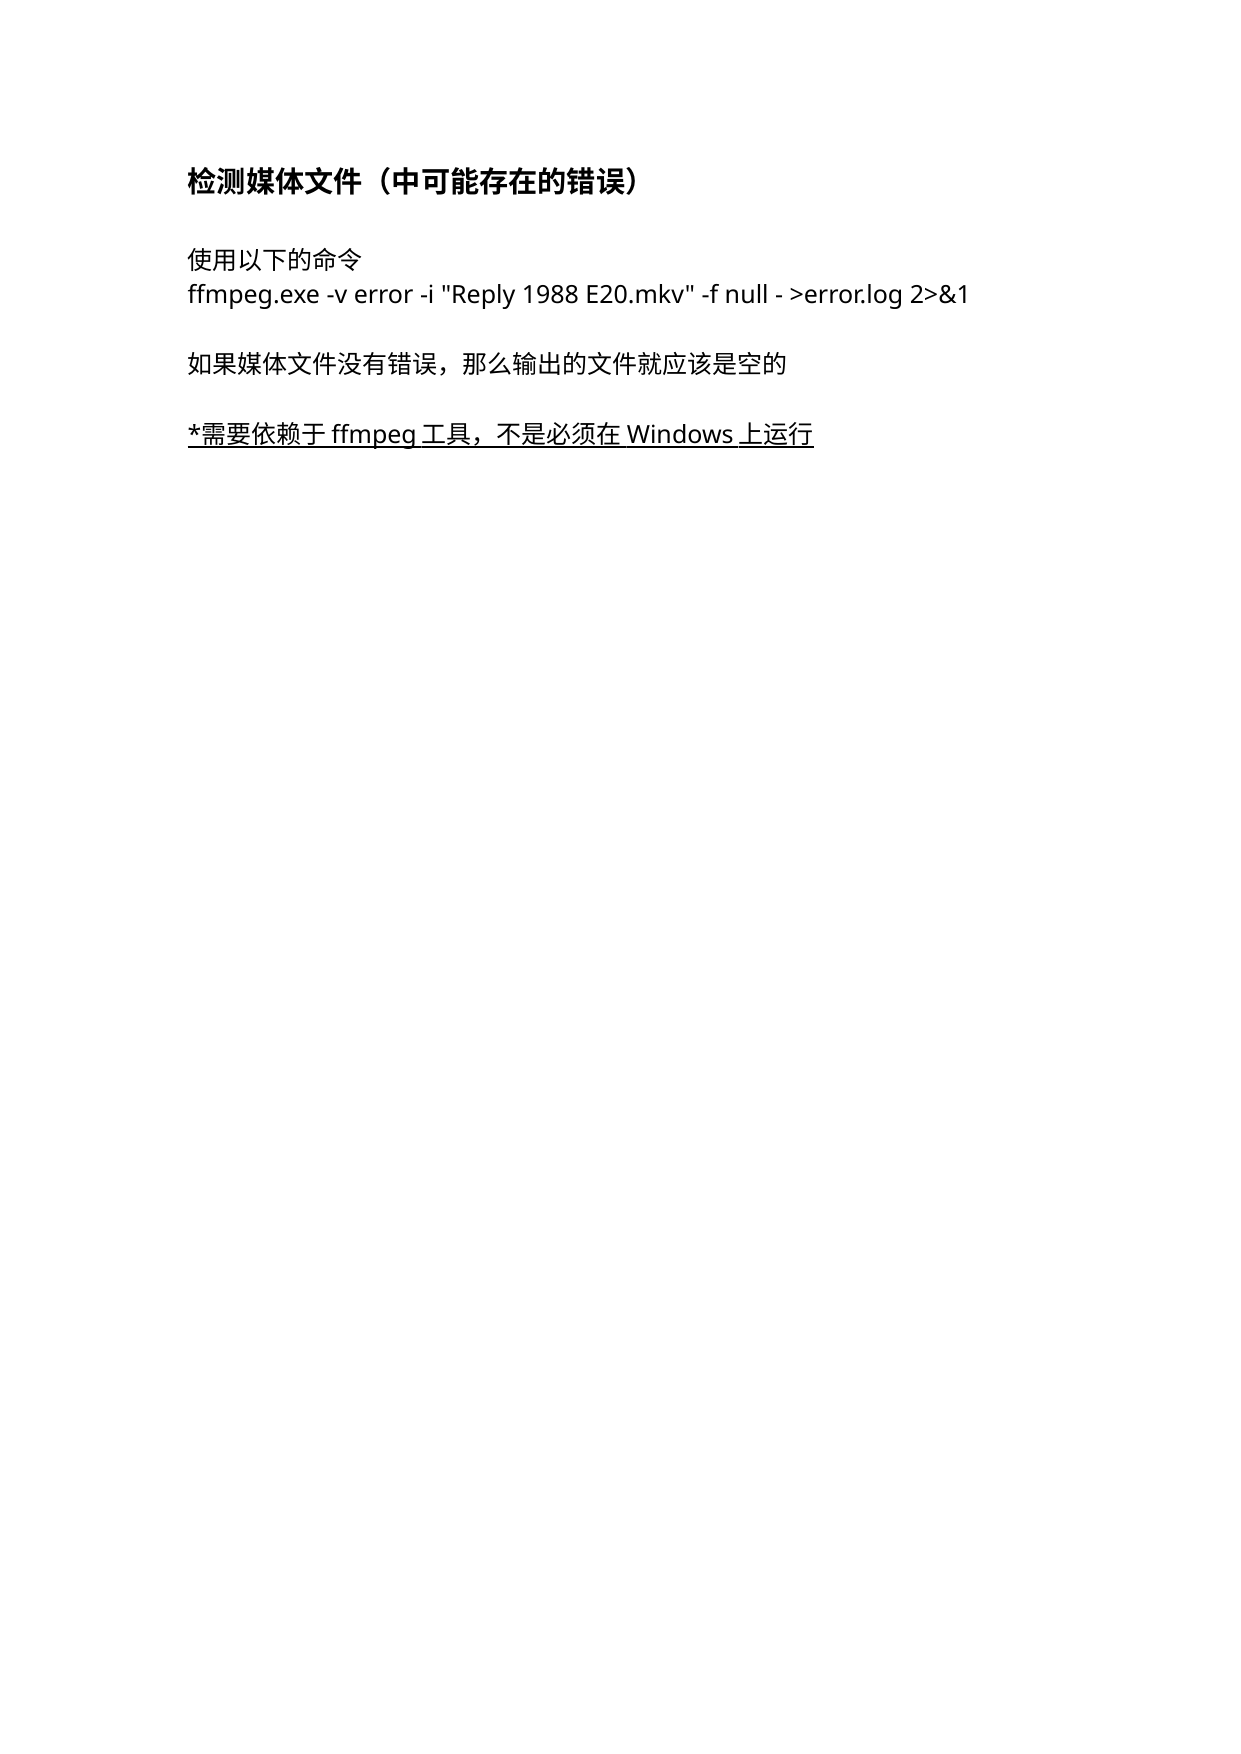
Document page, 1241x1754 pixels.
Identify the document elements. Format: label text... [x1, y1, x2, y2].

text *需要依赖于ffmpeg工具，不是必须在Windows上运行 [187, 415, 1053, 451]
text 检测媒体文件（中可能存在的错误） [187, 158, 1053, 201]
text ffmpeg.exe -v error -i "Reply 1988 E20.mkv" -f null - >error.log 2>&1 [187, 276, 1053, 311]
text 如果媒体文件没有错误，那么输出的文件就应该是空的 [187, 344, 1053, 381]
text 使用以下的命令 [187, 240, 1053, 276]
